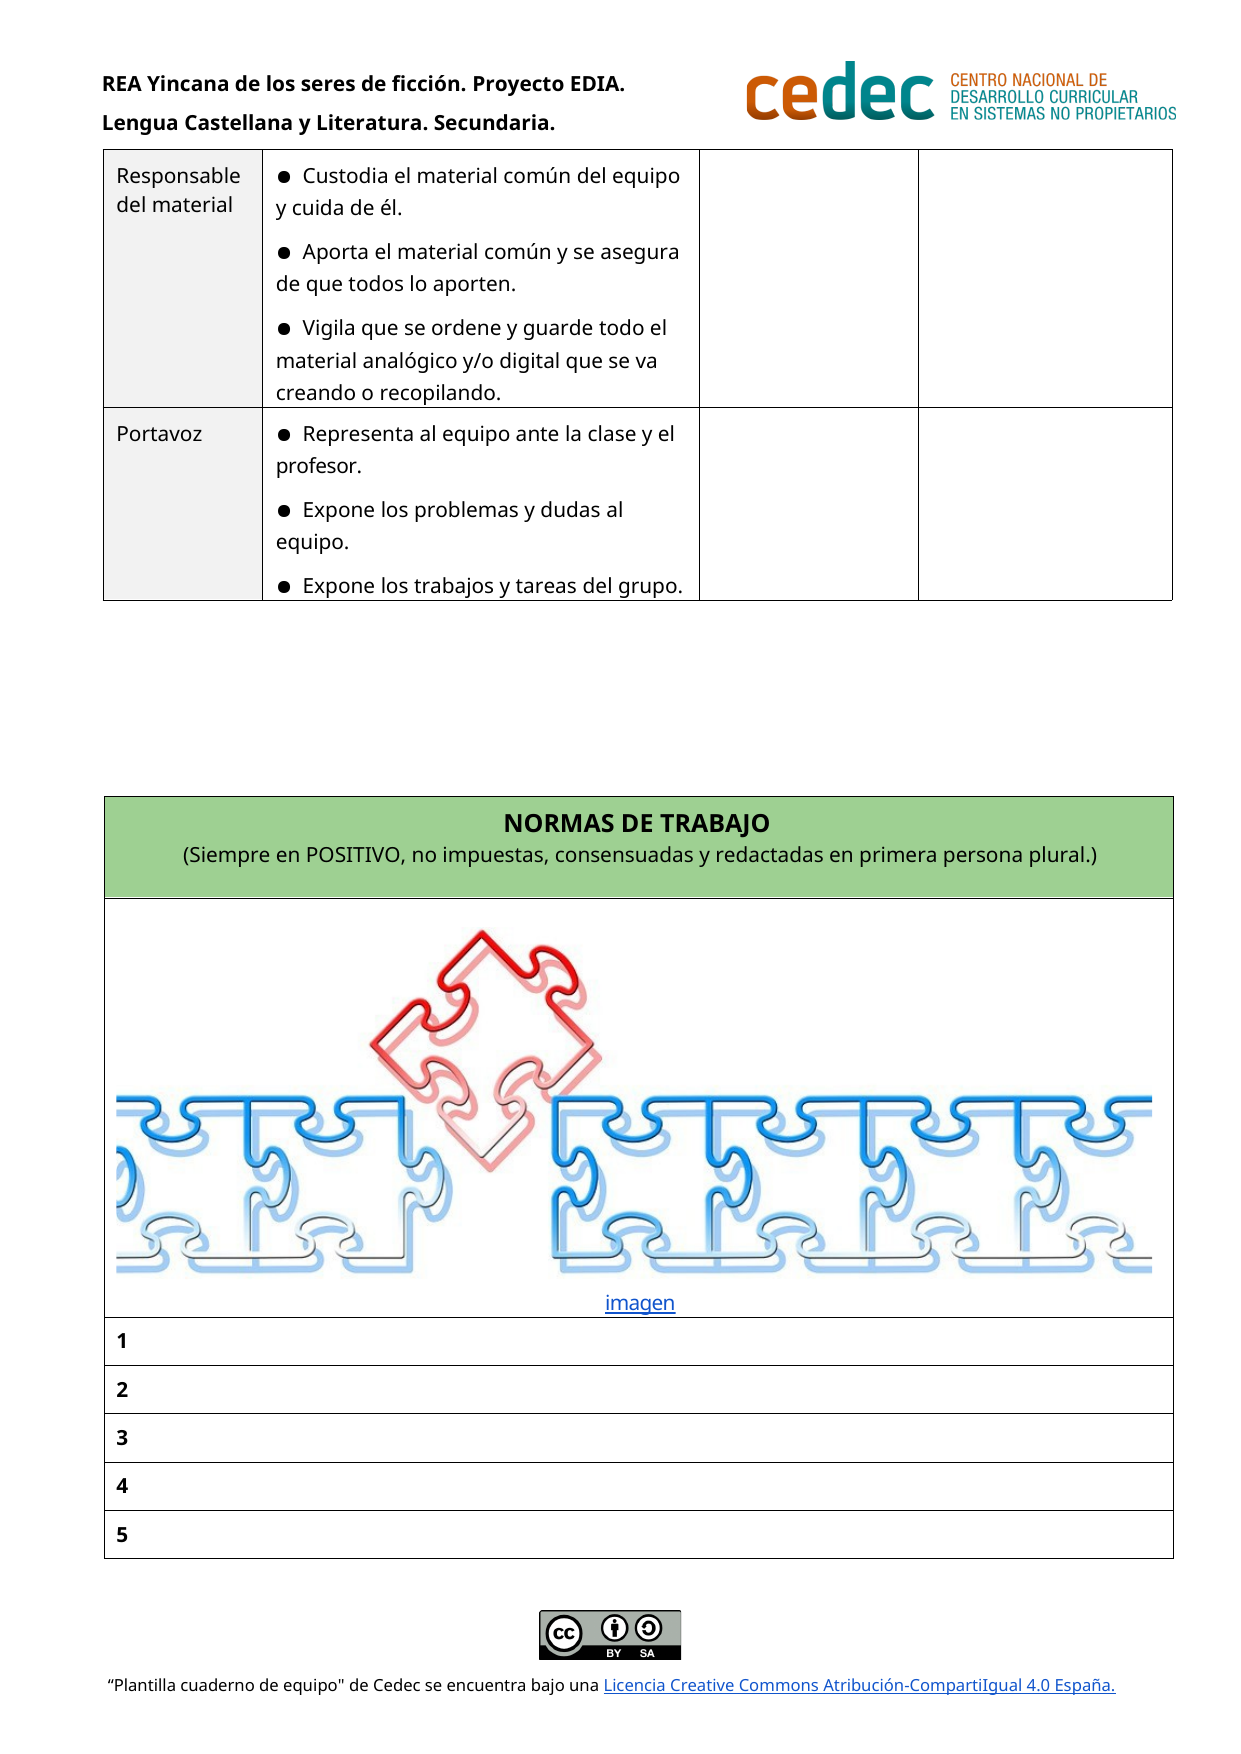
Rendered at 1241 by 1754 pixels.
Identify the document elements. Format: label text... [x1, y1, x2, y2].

table_cell [919, 408, 1172, 599]
table_cell Portavoz [104, 408, 262, 599]
picture [116, 927, 1153, 1280]
table_cell Custodia el material común del equipo y cuida de él. Aporta el material común y se asegura de que todos lo aporten. Vigila que se ordene y guarde todo el material analógico y/o digital que se va creando o recopilando. [263, 150, 699, 407]
table_cell 5 [105, 1511, 1173, 1558]
picture [539, 1610, 682, 1660]
table_header NORMAS DE TRABAJO (Siempre en POSITIVO, no impuestas, consensuadas y redactadas en primera persona plural.) [105, 797, 1173, 897]
table_cell [919, 150, 1172, 407]
table_cell Responsable del material [104, 150, 262, 407]
table_cell Representa al equipo ante la clase y el profesor. Expone los problemas y dudas al equipo. Expone los trabajos y tareas del grupo. [263, 408, 699, 599]
table_cell 3 [105, 1414, 1173, 1462]
table_cell imagen [105, 899, 1173, 1317]
table_cell 2 [105, 1366, 1173, 1413]
table_cell [700, 408, 918, 599]
table_cell [700, 150, 918, 407]
picture [746, 61, 1176, 120]
table_cell 1 [105, 1318, 1173, 1365]
table_cell 4 [105, 1463, 1173, 1510]
